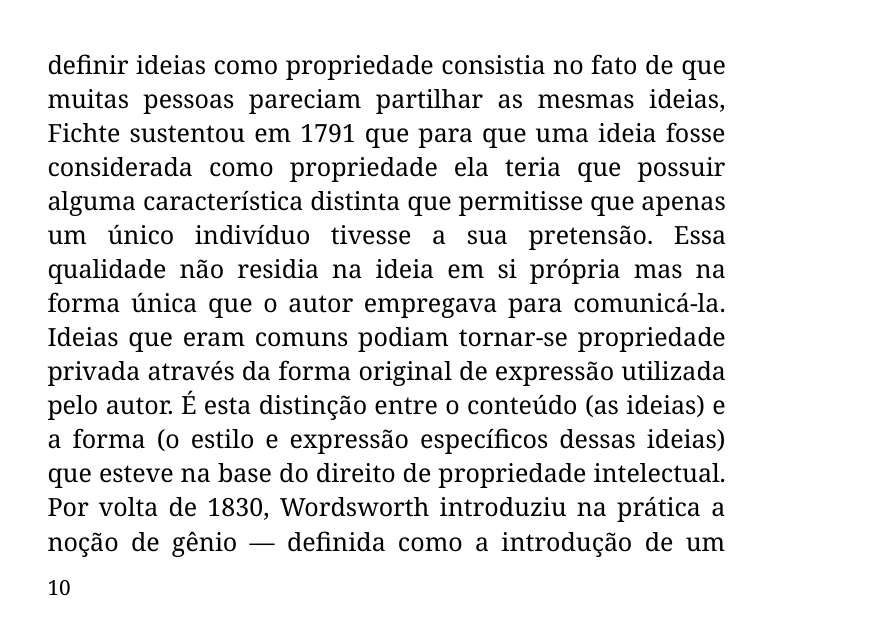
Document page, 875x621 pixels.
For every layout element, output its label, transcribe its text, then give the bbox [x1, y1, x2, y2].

text definir ideias como propriedade consistia no fato de que muitas pessoas pareciam partilhar as mesmas ideias, Fichte sustentou em 1791 que para que uma ideia fosse considerada como propriedade ela teria que possuir alguma característica distinta que permitisse que apenas um único indivíduo tivesse a sua pretensão. Essa qualidade não residia na ideia em si própria mas na forma única que o autor empregava para comunicá-la. Ideias que eram comuns podiam tornar-se propriedade privada através da forma original de expressão utilizada pelo autor. É esta distinção entre o conteúdo (as ideias) e a forma (o estilo e expressão específicos dessas ideias) que esteve na base do direito de propriedade intelectual. Por volta de 1830, Wordsworth introduziu na prática a noção de gênio ― definida como a introdução de um [47, 47, 726, 558]
